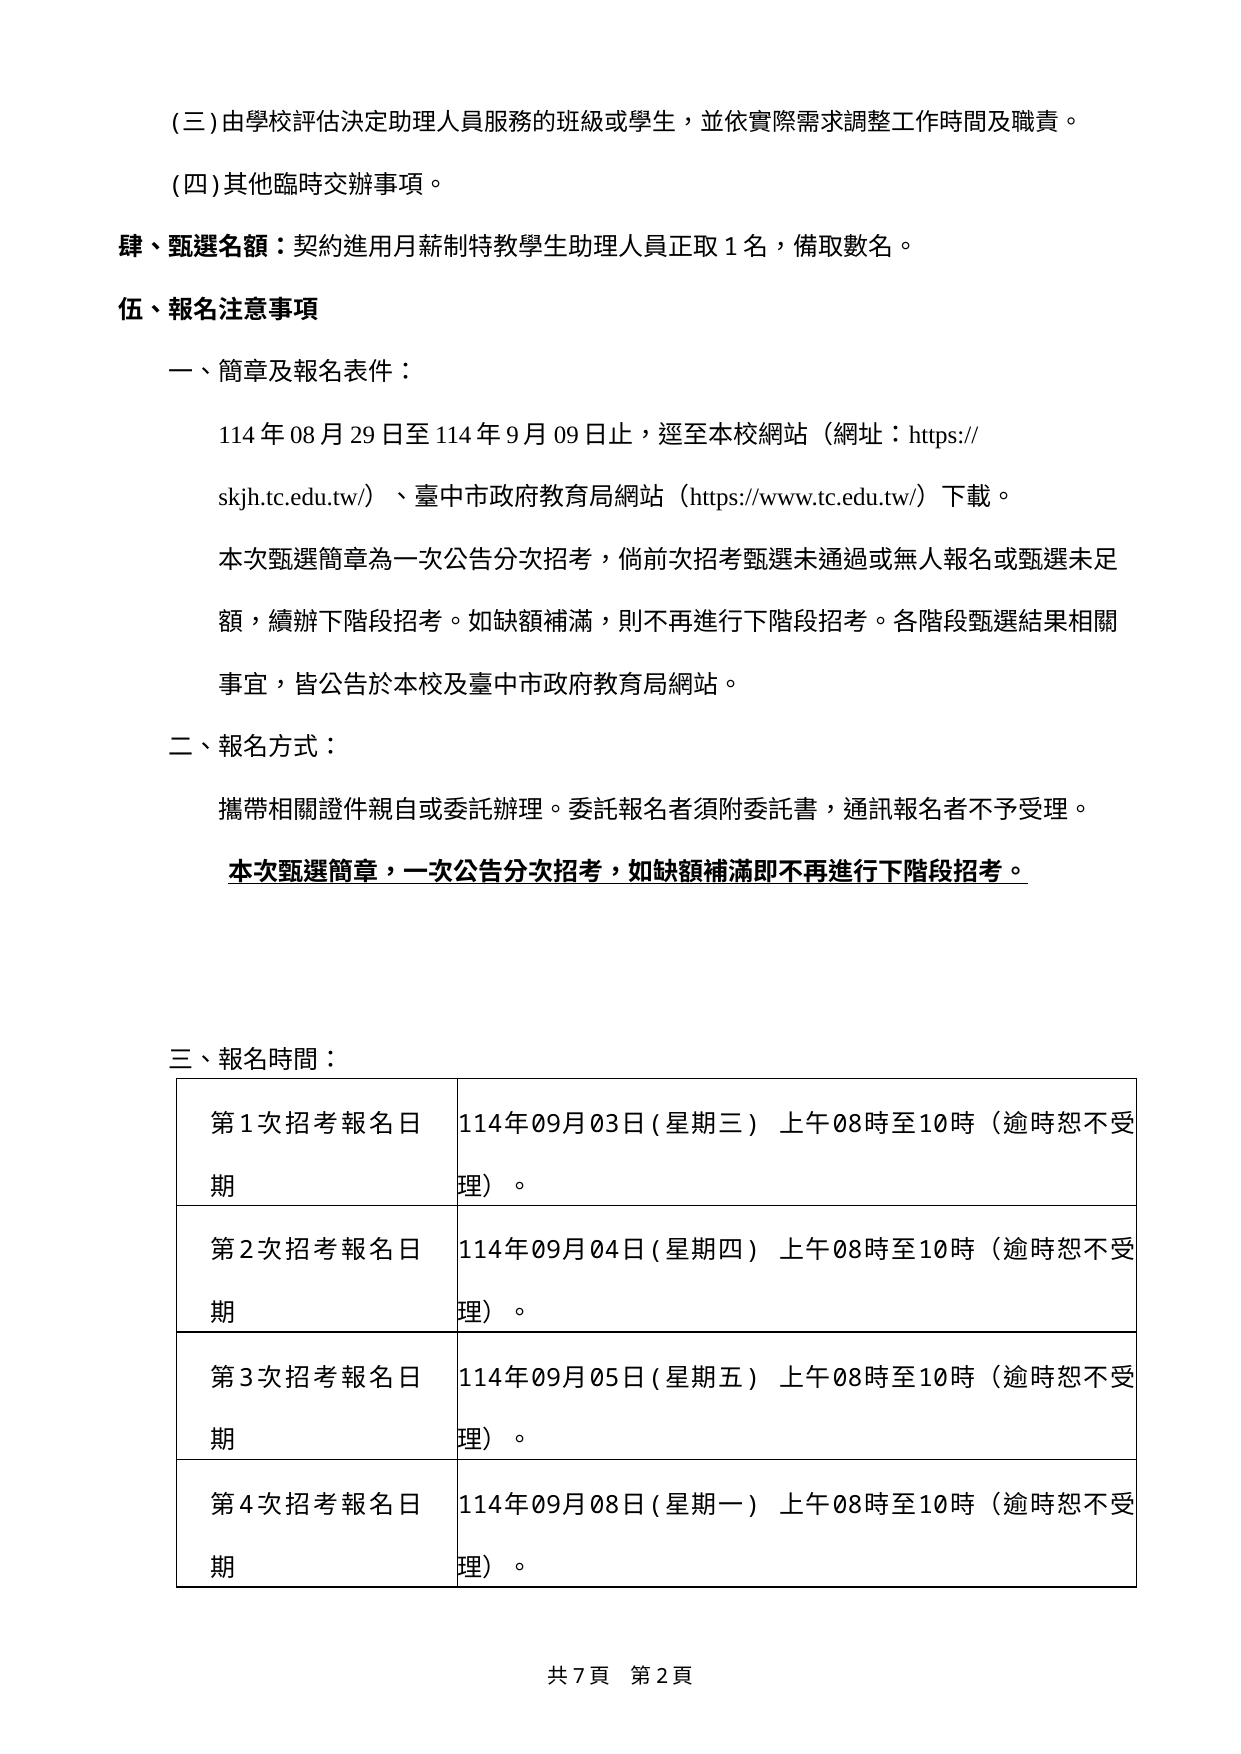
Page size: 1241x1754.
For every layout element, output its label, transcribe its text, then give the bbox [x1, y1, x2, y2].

text 肆、甄選名額：契約進用月薪制特教學生助理人員正取1名，備取數名。 [118, 203, 1122, 266]
table_cell 第3次招考報名日期 [177, 1333, 457, 1459]
table_header 114年09月03日(星期三) 上午08時至10時（逾時恕不受理）。 [458, 1079, 1136, 1205]
text (三)由學校評估決定助理人員服務的班級或學生，並依實際需求調整工作時間及職責。 [168, 78, 1122, 141]
text 二、報名方式： [168, 703, 1122, 766]
text 伍、報名注意事項 [118, 266, 1122, 328]
text 本次甄選簡章，一次公告分次招考，如缺額補滿即不再進行下階段招考。 [168, 828, 1122, 891]
table_cell 114年09月04日(星期四) 上午08時至10時（逾時恕不受理）。 [458, 1206, 1136, 1331]
table_cell 114年09月08日(星期一) 上午08時至10時（逾時恕不受理）。 [458, 1460, 1136, 1586]
text 114年08月29日至114年9月09日止，逕至本校網站（網址：https://skjh.tc.edu.tw/）、臺中市政府教育局網站（https://www.tc.edu.tw/）下載。 [218, 391, 1122, 516]
text 一、簡章及報名表件： [168, 328, 1122, 391]
text (四)其他臨時交辦事項。 [168, 141, 1122, 203]
table_header 第1次招考報名日期 [177, 1079, 457, 1205]
table_cell 第4次招考報名日期 [177, 1460, 457, 1586]
text 攜帶相關證件親自或委託辦理。委託報名者須附委託書，通訊報名者不予受理。 [218, 766, 1122, 828]
text 本次甄選簡章為一次公告分次招考，倘前次招考甄選未通過或無人報名或甄選未足額，續辦下階段招考。如缺額補滿，則不再進行下階段招考。各階段甄選結果相關事宜，皆公告於本校及臺中市政府教育局網站。 [218, 516, 1122, 703]
text 三、報名時間： [168, 1016, 1122, 1078]
table_cell 114年09月05日(星期五) 上午08時至10時（逾時恕不受理）。 [458, 1333, 1136, 1459]
table_cell 第2次招考報名日期 [177, 1206, 457, 1331]
